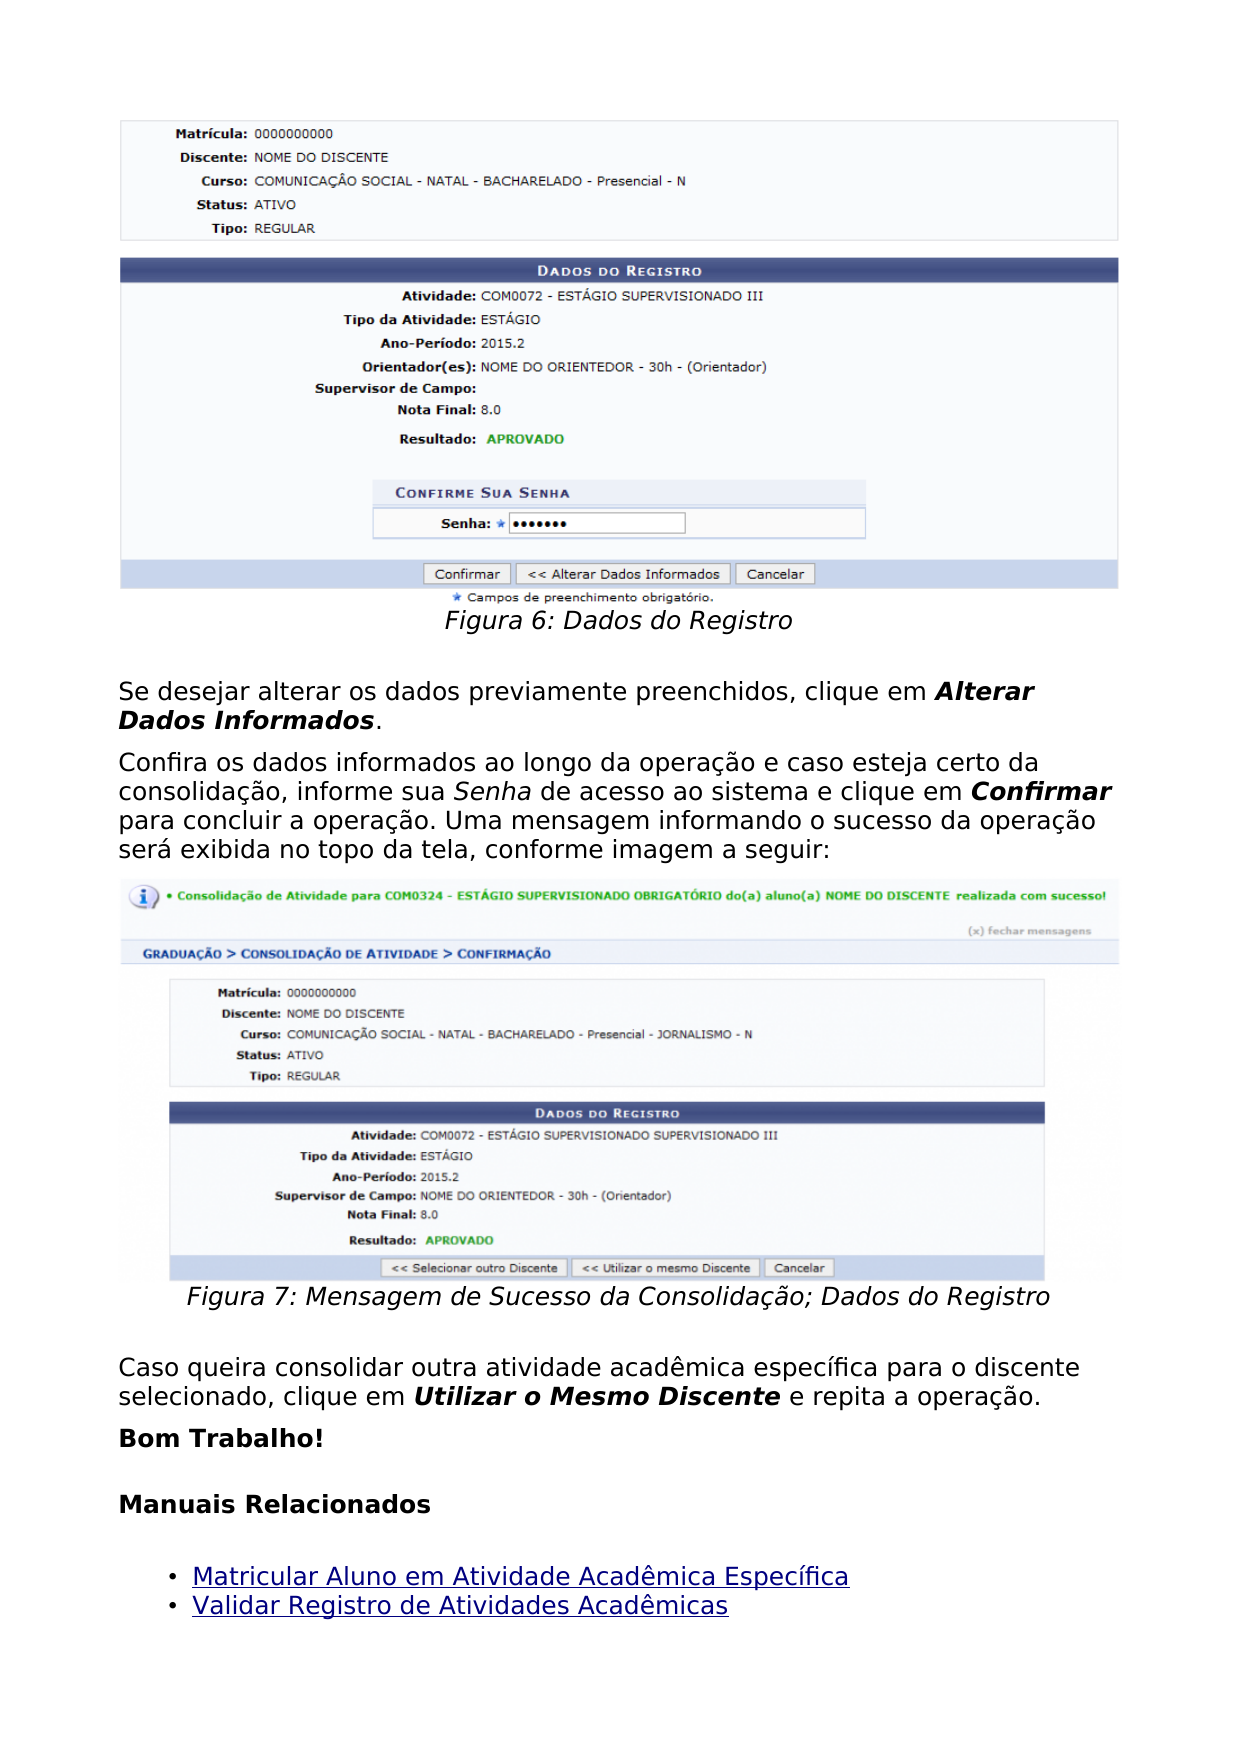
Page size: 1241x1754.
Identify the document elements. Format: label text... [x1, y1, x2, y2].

text Se desejar alterar os dados previamente preenchidos, clique em Alterar Dados Informados. [118, 677, 1122, 736]
text Caso queira consolidar outra atividade acadêmica específica para o discente selecionado, clique em Utilizar o Mesmo Discente e repita a operação. [118, 1353, 1122, 1411]
picture [118, 118, 1123, 607]
text Figura 6: Dados do Registro [118, 607, 1122, 636]
list Validar Registro de Atividades Acadêmicas [177, 1591, 1122, 1620]
text Confira os dados informados ao longo da operação e caso esteja certo da consolidação, informe sua Senha de acesso ao sistema e clique em Confirmar para concluir a operação. Uma mensagem informando o sucesso da operação será exibida no topo da tela, conforme imagem a seguir: [118, 748, 1122, 865]
text Bom Trabalho! [118, 1424, 1122, 1453]
text Figura 7: Mensagem de Sucesso da Consolidação; Dados do Registro [118, 1283, 1122, 1311]
list Matricular Aluno em Atividade Acadêmica Específica [177, 1562, 1122, 1591]
subtitle Manuais Relacionados [118, 1491, 1122, 1520]
picture [118, 877, 1123, 1283]
